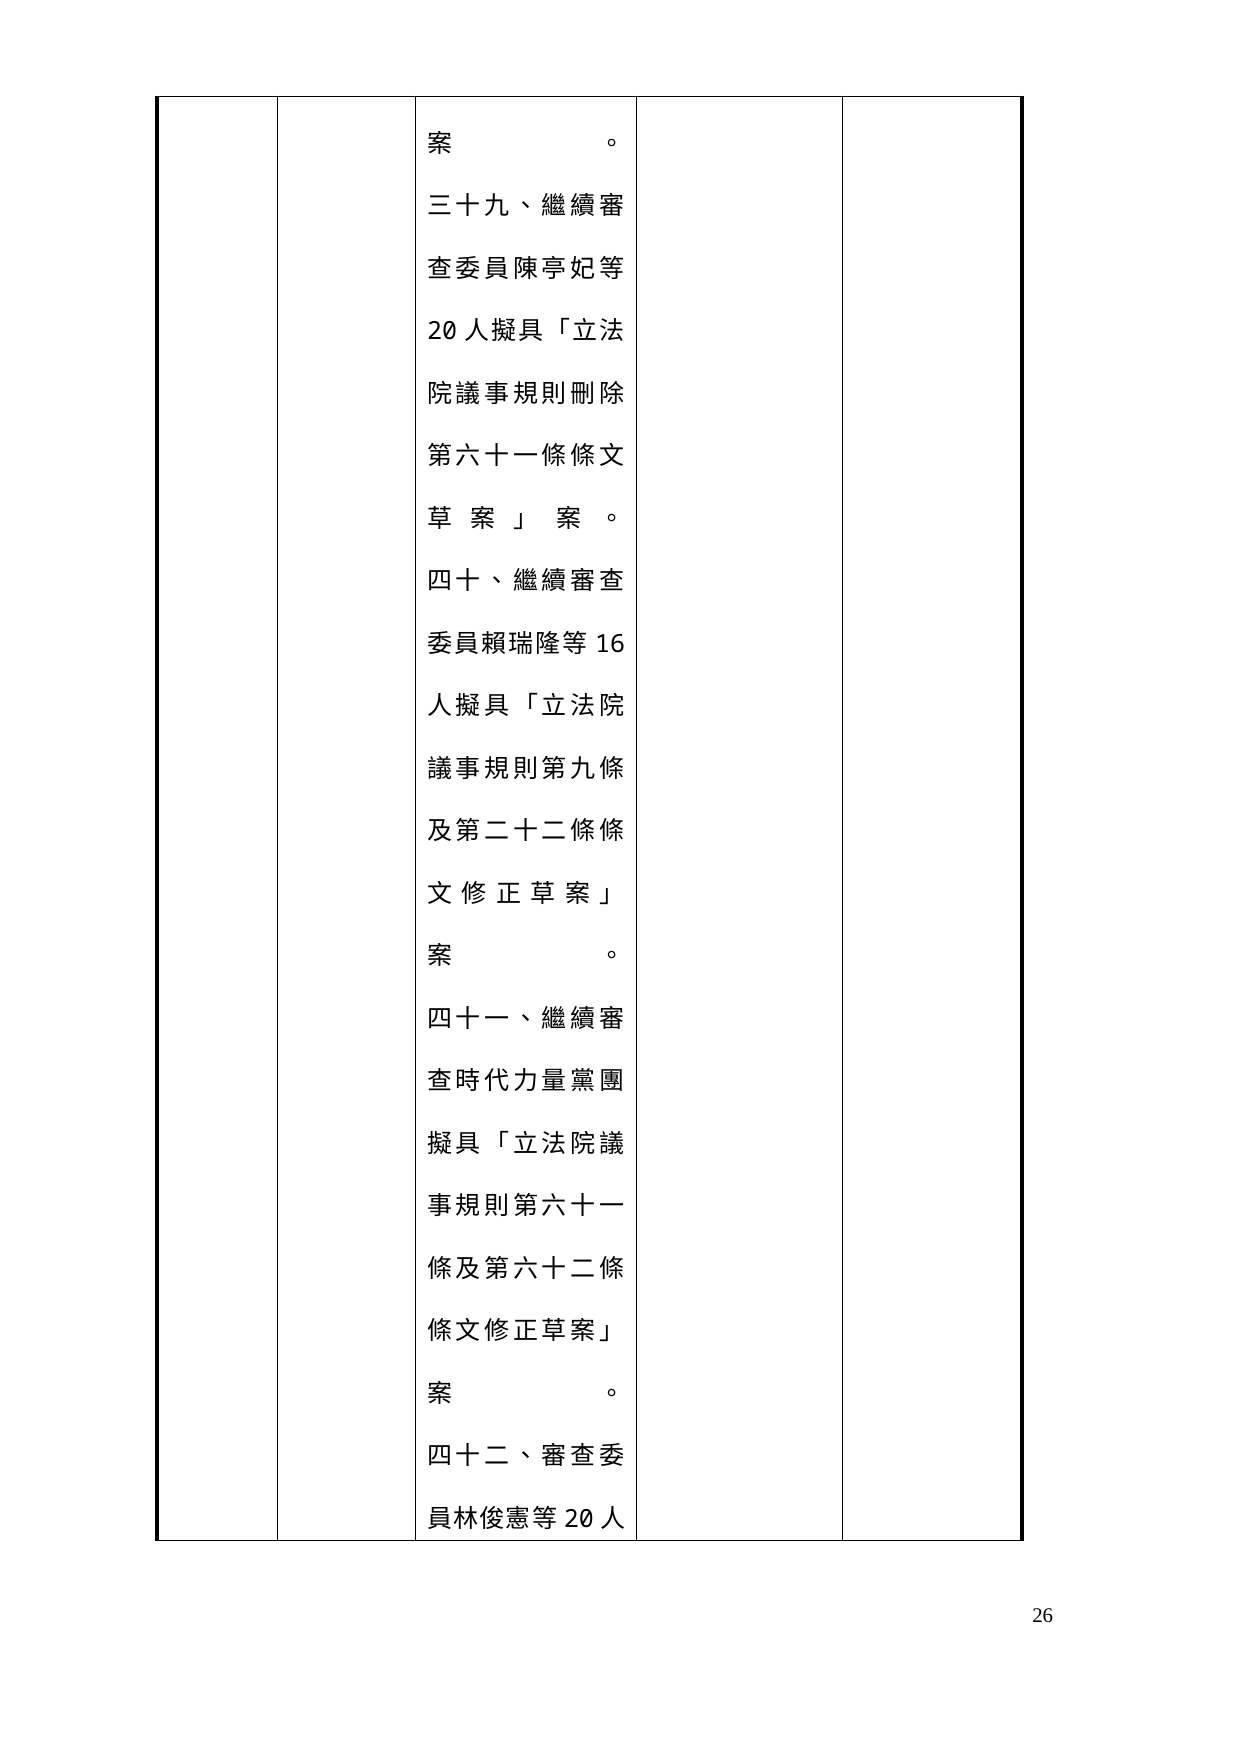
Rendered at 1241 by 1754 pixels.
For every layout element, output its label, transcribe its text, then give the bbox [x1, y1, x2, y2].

table_cell [637, 97, 842, 1540]
table_cell 案。 三十九、繼續審查委員陳亭妃等20人擬具「立法院議事規則刪除第六十一條條文草案」案。 四十、繼續審查委員賴瑞隆等16人擬具「立法院議事規則第九條及第二十二條條文修正草案」案。 四十一、繼續審查時代力量黨團擬具「立法院議事規則第六十一條及第六十二條條文修正草案」案。 四十二、審查委員林俊憲等20人 [416, 97, 636, 1540]
table_cell [278, 97, 415, 1540]
table_cell [159, 97, 277, 1540]
table_cell [843, 97, 1020, 1540]
